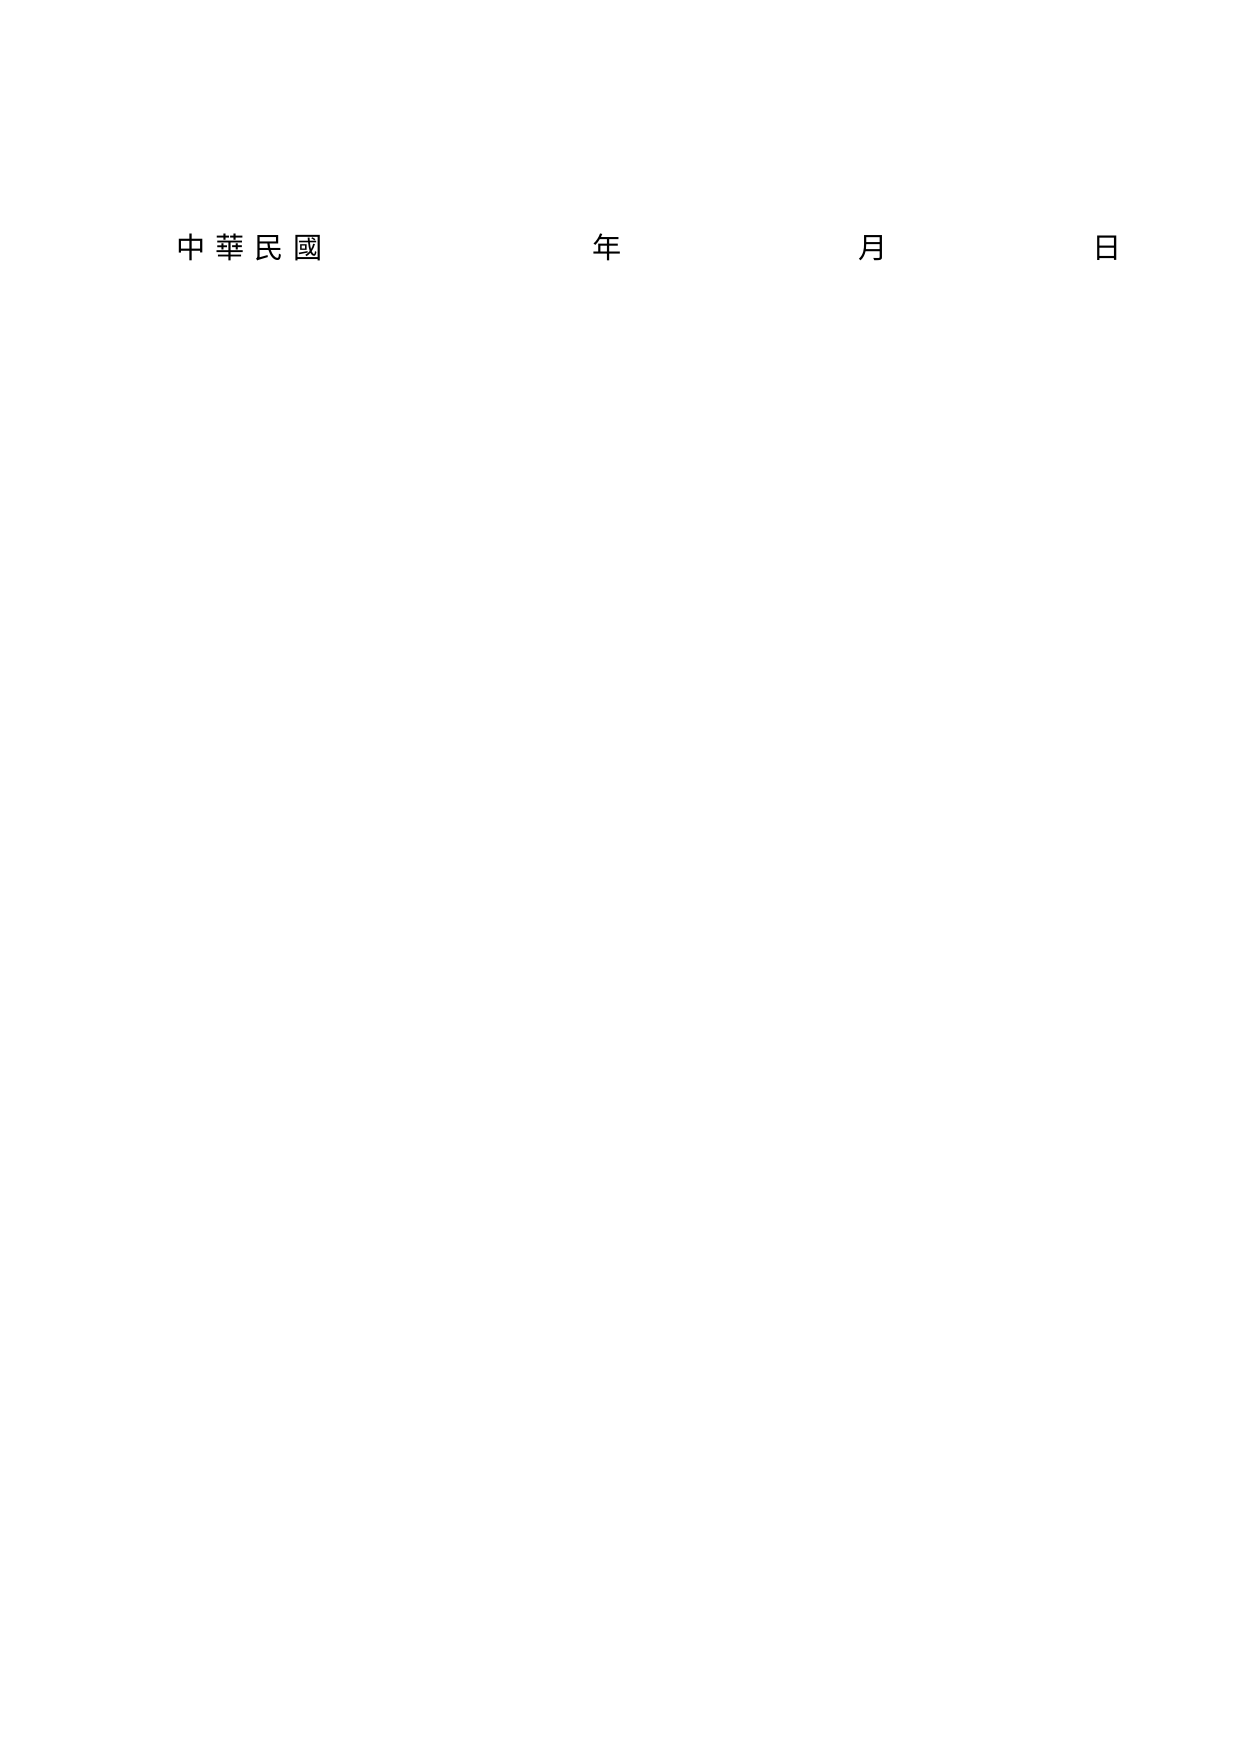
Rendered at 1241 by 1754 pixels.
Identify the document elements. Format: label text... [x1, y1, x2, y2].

text 中華民國 年 月 日 [118, 208, 1122, 284]
